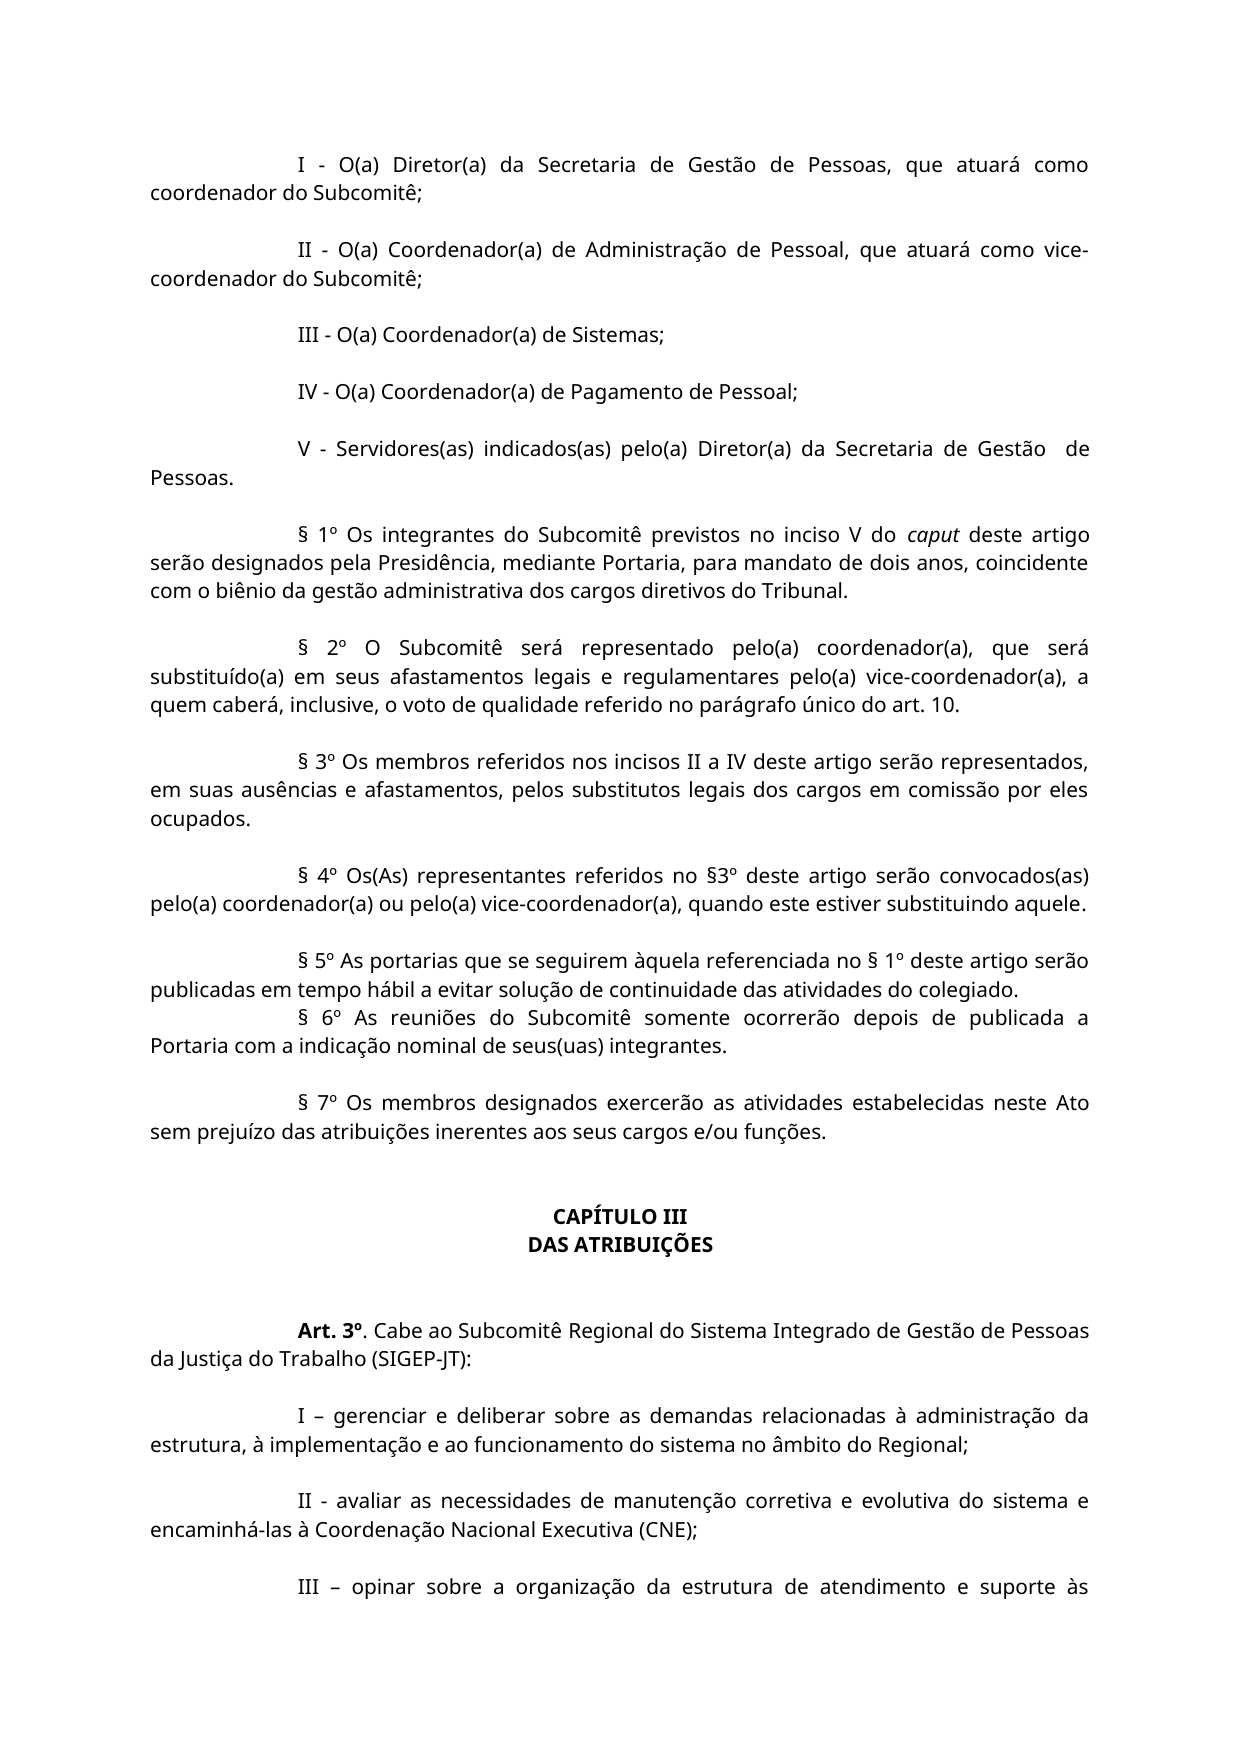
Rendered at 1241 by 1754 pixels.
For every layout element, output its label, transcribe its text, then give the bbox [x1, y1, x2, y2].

text CAPÍTULO III [150, 1202, 1090, 1231]
text II - O(a) Coordenador(a) de Administração de Pessoal, que atuará como vice-coordenador do Subcomitê; [150, 235, 1090, 292]
text III - O(a) Coordenador(a) de Sistemas; [150, 321, 1090, 349]
text DAS ATRIBUIÇÕES [150, 1231, 1090, 1259]
text § 2º O Subcomitê será representado pelo(a) coordenador(a), que será substituído(a) em seus afastamentos legais e regulamentares pelo(a) vice-coordenador(a), a quem caberá, inclusive, o voto de qualidade referido no parágrafo único do art. 10. [150, 633, 1090, 719]
text § 4º Os(As) representantes referidos no §3º deste artigo serão convocados(as) pelo(a) coordenador(a) ou pelo(a) vice-coordenador(a), quando este estiver substituindo aquele. [150, 861, 1090, 918]
text IV - O(a) Coordenador(a) de Pagamento de Pessoal; [150, 377, 1090, 406]
text III – opinar sobre a organização da estrutura de atendimento e suporte às [150, 1572, 1090, 1600]
text § 7º Os membros designados exercerão as atividades estabelecidas neste Ato sem prejuízo das atribuições inerentes aos seus cargos e/ou funções. [150, 1088, 1090, 1145]
text V - Servidores(as) indicados(as) pelo(a) Diretor(a) da Secretaria de Gestão de Pessoas. [150, 434, 1090, 491]
text Art. 3º. Cabe ao Subcomitê Regional do Sistema Integrado de Gestão de Pessoas da Justiça do Trabalho (SIGEP-JT): [150, 1316, 1090, 1373]
text II - avaliar as necessidades de manutenção corretiva e evolutiva do sistema e encaminhá-las à Coordenação Nacional Executiva (CNE); [150, 1487, 1090, 1543]
text § 1º Os integrantes do Subcomitê previstos no inciso V do caput deste artigo serão designados pela Presidência, mediante Portaria, para mandato de dois anos, coincidente com o biênio da gestão administrativa dos cargos diretivos do Tribunal. [150, 520, 1090, 605]
text § 3º Os membros referidos nos incisos II a IV deste artigo serão representados, em suas ausências e afastamentos, pelos substitutos legais dos cargos em comissão por eles ocupados. [150, 747, 1090, 832]
text § 5º As portarias que se seguirem àquela referenciada no § 1º deste artigo serão publicadas em tempo hábil a evitar solução de continuidade das atividades do colegiado. [150, 946, 1090, 1003]
text § 6º As reuniões do Subcomitê somente ocorrerão depois de publicada a Portaria com a indicação nominal de seus(uas) integrantes. [150, 1003, 1090, 1060]
text I - O(a) Diretor(a) da Secretaria de Gestão de Pessoas, que atuará como coordenador do Subcomitê; [150, 150, 1090, 207]
text I – gerenciar e deliberar sobre as demandas relacionadas à administração da estrutura, à implementação e ao funcionamento do sistema no âmbito do Regional; [150, 1401, 1090, 1458]
